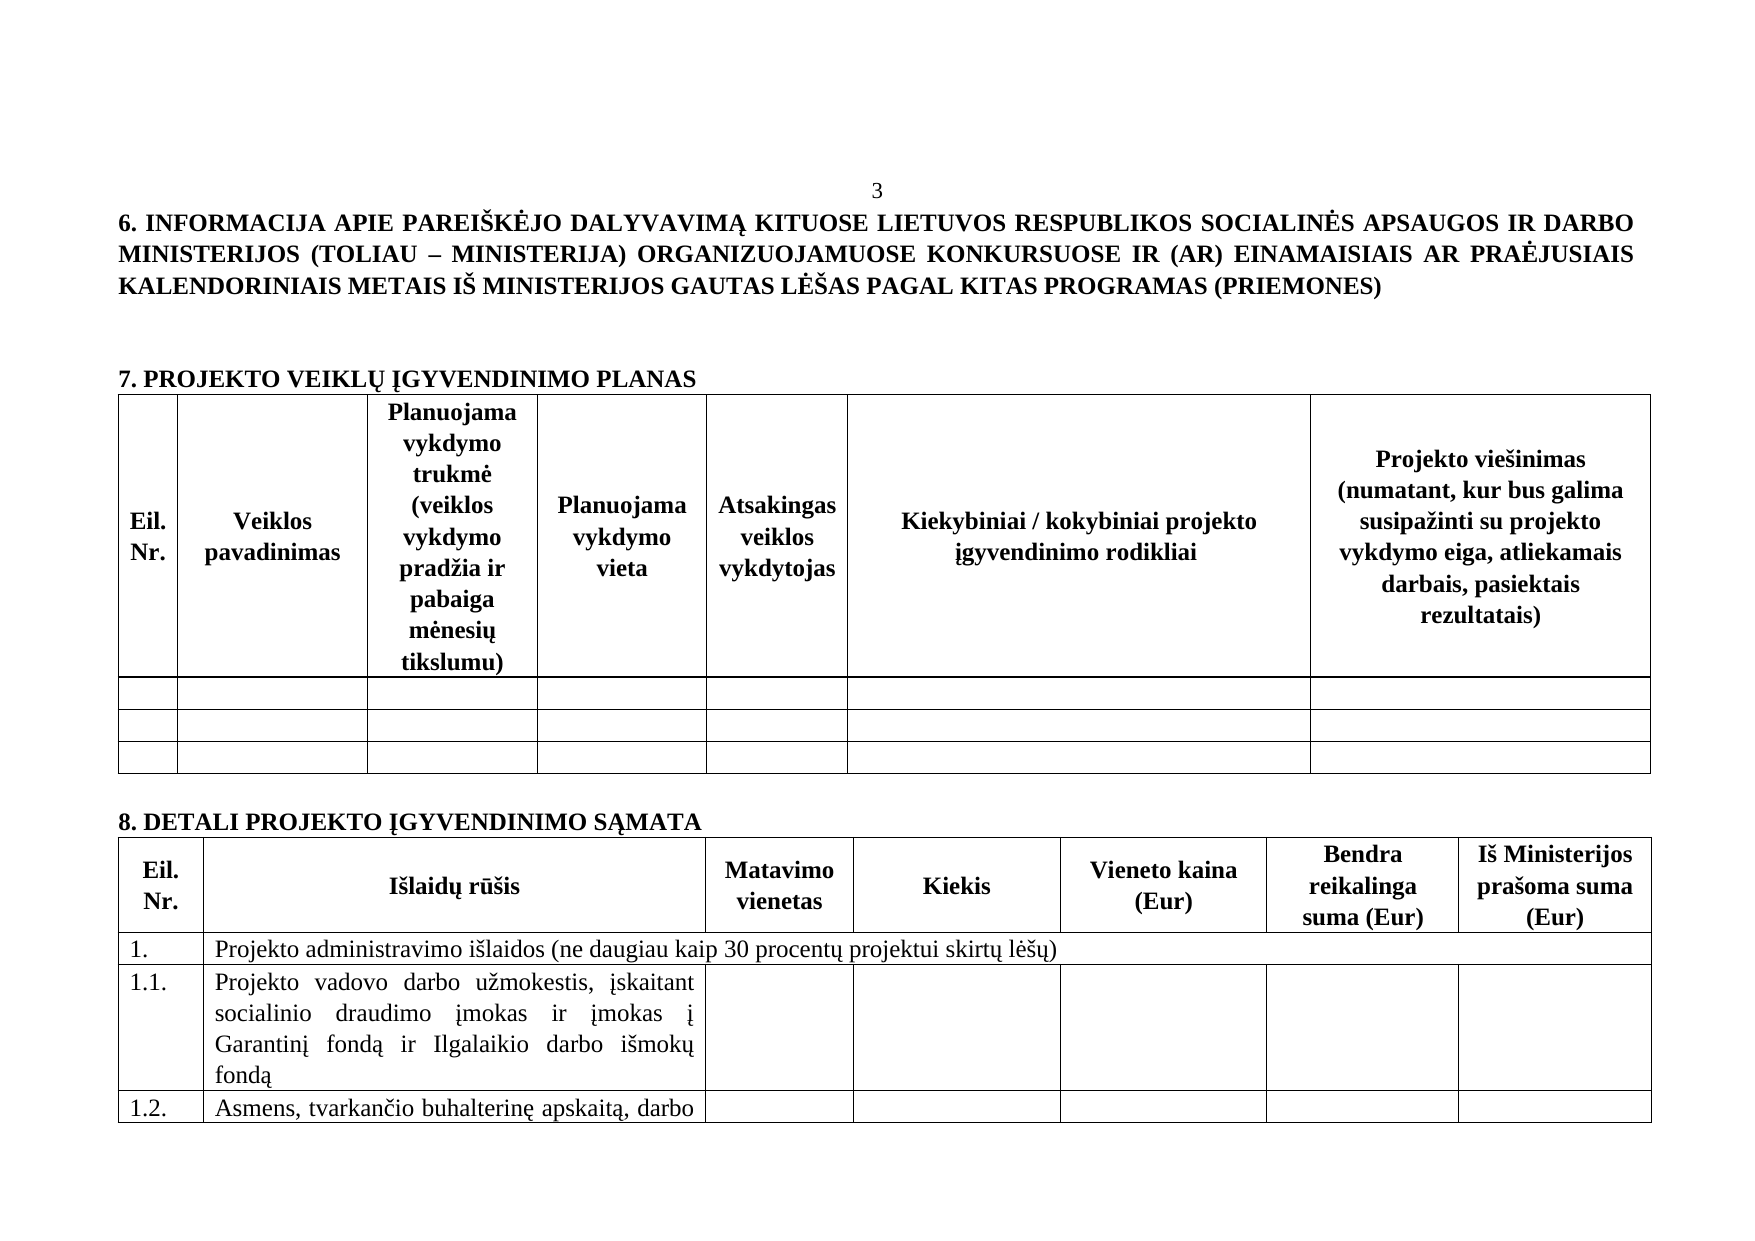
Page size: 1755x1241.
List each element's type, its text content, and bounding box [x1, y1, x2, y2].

table_header Eil. Nr. [119, 395, 177, 676]
table_cell [1311, 678, 1650, 709]
text 7. PROJEKTO VEIKLŲ ĮGYVENDINIMO PLANAS [118, 363, 1636, 394]
table_cell [368, 710, 537, 741]
table_header Kiekis [854, 838, 1060, 932]
table_cell [848, 742, 1310, 773]
table_cell [119, 742, 177, 773]
table_cell 1. [119, 933, 203, 964]
table_cell [854, 965, 1060, 1090]
table_cell [1267, 1091, 1458, 1122]
table_cell [1459, 1091, 1651, 1122]
table_cell Projekto vadovo darbo užmokestis, įskaitant socialinio draudimo įmokas ir įmokas į Garantinį fondą ir Ilgalaikio darbo išmokų fondą [204, 965, 705, 1090]
table_header Eil. Nr. [119, 838, 203, 932]
table_header Iš Ministerijos prašoma suma (Eur) [1459, 838, 1651, 932]
table_cell [538, 742, 706, 773]
table_cell Projekto administravimo išlaidos (ne daugiau kaip 30 procentų projektui skirtų lėšų) [204, 933, 1651, 964]
table_header Matavimo vienetas [706, 838, 853, 932]
table_cell [1061, 1091, 1266, 1122]
table_header Veiklos pavadinimas [178, 395, 367, 676]
table_header Projekto viešinimas (numatant, kur bus galima susipažinti su projekto vykdymo eiga, atliekamais darbais, pasiektais rezultatais) [1311, 395, 1650, 676]
table_cell [848, 678, 1310, 709]
table_cell [1311, 742, 1650, 773]
table_cell 1.2. [119, 1091, 203, 1122]
table_cell [368, 742, 537, 773]
table_cell [707, 678, 847, 709]
table_cell [368, 678, 537, 709]
table_header Atsakingas veiklos vykdytojas [707, 395, 847, 676]
table_cell Asmens, tvarkančio buhalterinę apskaitą, darbo [204, 1091, 705, 1122]
table_cell [178, 710, 367, 741]
table_header Planuojama vykdymo trukmė (veiklos vykdymo pradžia ir pabaiga mėnesių tikslumu) [368, 395, 537, 676]
table_cell [538, 678, 706, 709]
table_cell [178, 678, 367, 709]
table_header Planuojama vykdymo vieta [538, 395, 706, 676]
table_cell 1.1. [119, 965, 203, 1090]
table_cell [848, 710, 1310, 741]
table_header Bendra reikalinga suma (Eur) [1267, 838, 1458, 932]
table_cell [854, 1091, 1060, 1122]
table_cell [1311, 710, 1650, 741]
text 6. INFORMACIJA APIE PAREIŠKĖJO DALYVAVIMĄ KITUOSE LIETUVOS RESPUBLIKOS SOCIALINĖS APSAUGOS IR DARBO MINISTERIJOS (TOLIAU – MINISTERIJA) ORGANIZUOJAMUOSE KONKURSUOSE IR (AR) EINAMAISIAIS AR PRAĖJUSIAIS KALENDORINIAIS METAIS IŠ MINISTERIJOS GAUTAS LĖŠAS PAGAL KITAS PROGRAMAS (PRIEMONES) [118, 207, 1636, 300]
table_cell [1061, 965, 1266, 1090]
table_cell [119, 678, 177, 709]
table_cell [707, 742, 847, 773]
table_cell [1267, 965, 1458, 1090]
table_cell [706, 965, 853, 1090]
table_cell [178, 742, 367, 773]
table_cell [538, 710, 706, 741]
table_header Kiekybiniai / kokybiniai projekto įgyvendinimo rodikliai [848, 395, 1310, 676]
table_cell [707, 710, 847, 741]
table_header Vieneto kaina (Eur) [1061, 838, 1266, 932]
table_header Išlaidų rūšis [204, 838, 705, 932]
table_cell [1459, 965, 1651, 1090]
table_cell [119, 710, 177, 741]
table_cell [706, 1091, 853, 1122]
text 8. DETALI PROJEKTO ĮGYVENDINIMO SĄMATA [118, 806, 1636, 837]
